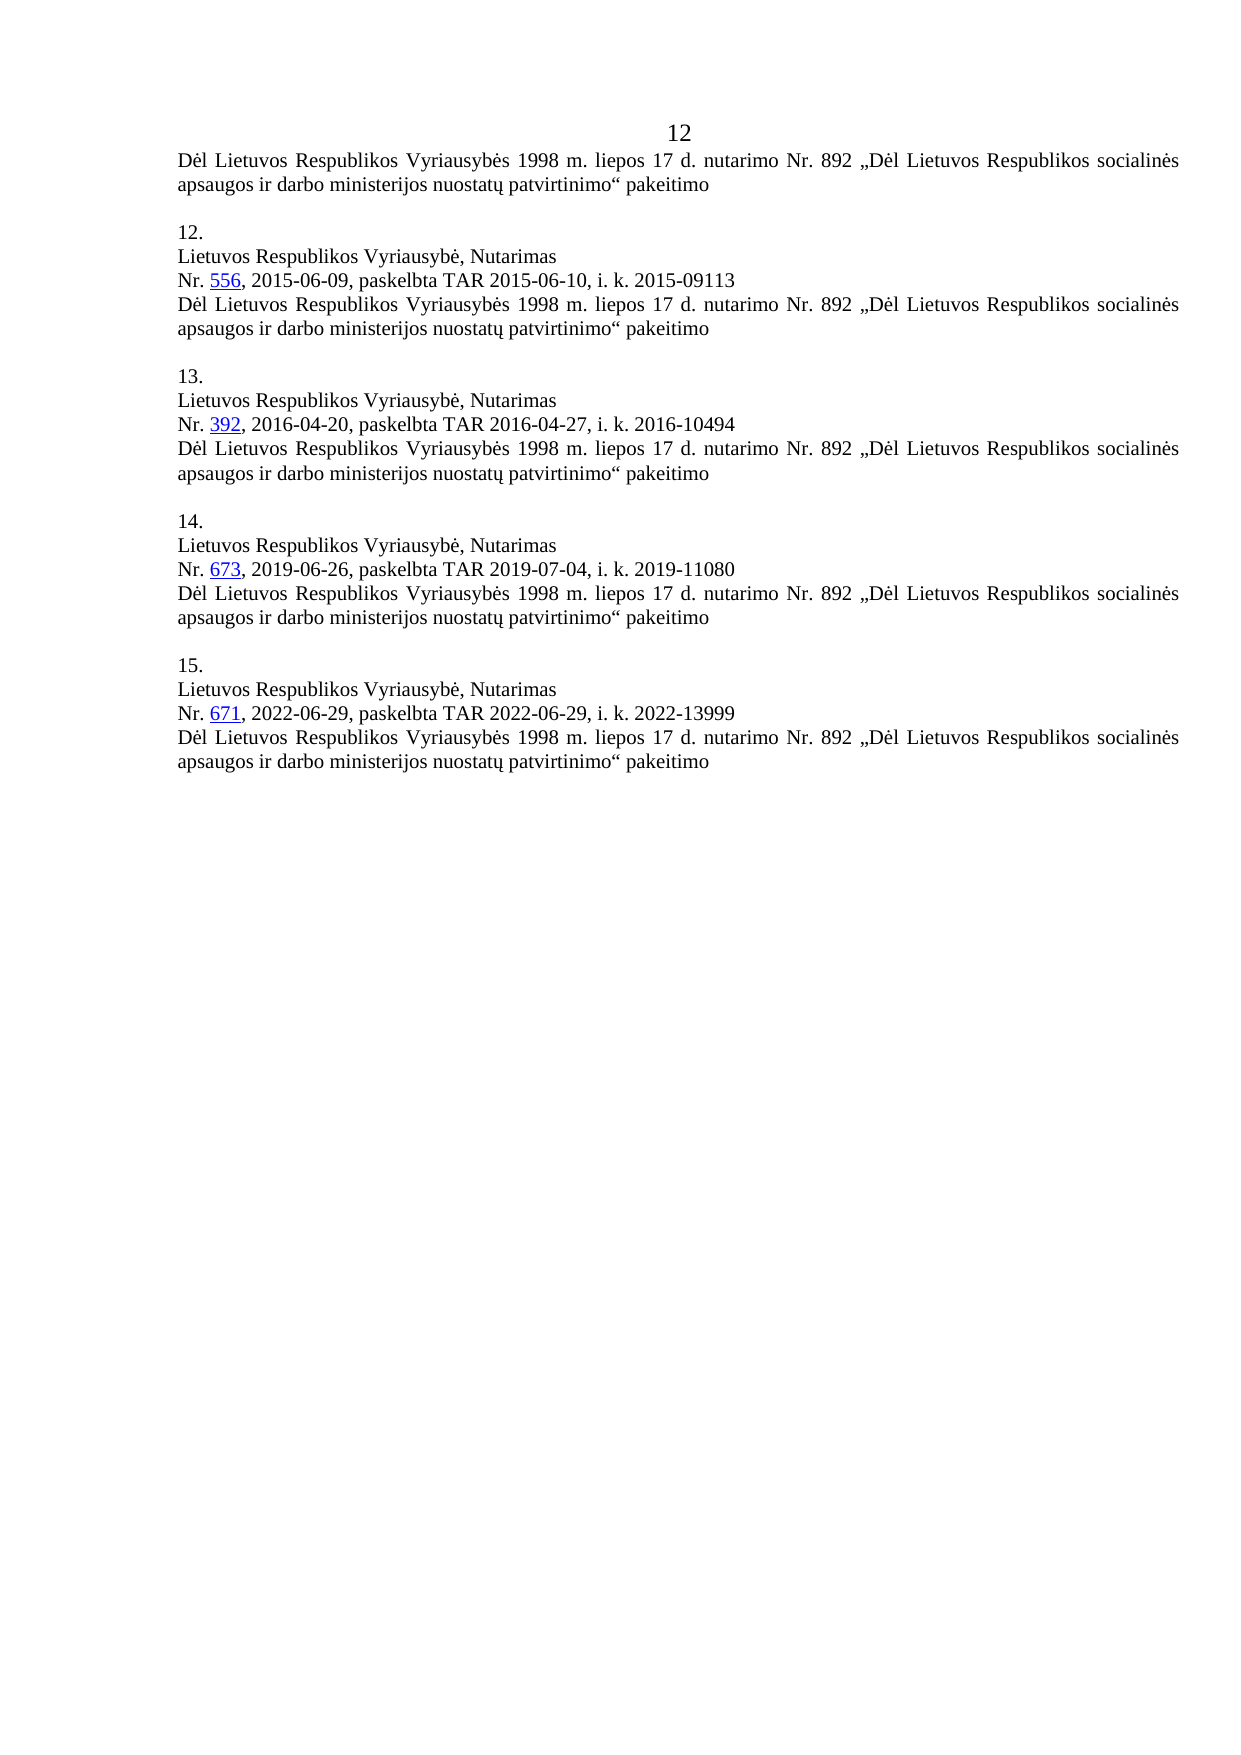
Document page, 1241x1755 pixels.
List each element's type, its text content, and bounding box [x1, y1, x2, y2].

text Nr. 671, 2022-06-29, paskelbta TAR 2022-06-29, i. k. 2022-13999 [177, 701, 1181, 725]
text Nr. 392, 2016-04-20, paskelbta TAR 2016-04-27, i. k. 2016-10494 [177, 412, 1181, 436]
text 14. [177, 508, 1181, 533]
text Dėl Lietuvos Respublikos Vyriausybės 1998 m. liepos 17 d. nutarimo Nr. 892 „Dėl Lietuvos Respublikos socialinės apsaugos ir darbo ministerijos nuostatų patvirtinimo“ pakeitimo [177, 148, 1181, 196]
text Nr. 556, 2015-06-09, paskelbta TAR 2015-06-10, i. k. 2015-09113 [177, 268, 1181, 292]
text Lietuvos Respublikos Vyriausybė, Nutarimas [177, 388, 1181, 412]
text 13. [177, 364, 1181, 388]
text Lietuvos Respublikos Vyriausybė, Nutarimas [177, 533, 1181, 557]
text Lietuvos Respublikos Vyriausybė, Nutarimas [177, 244, 1181, 268]
text Lietuvos Respublikos Vyriausybė, Nutarimas [177, 677, 1181, 701]
text 12. [177, 220, 1181, 244]
text Dėl Lietuvos Respublikos Vyriausybės 1998 m. liepos 17 d. nutarimo Nr. 892 „Dėl Lietuvos Respublikos socialinės apsaugos ir darbo ministerijos nuostatų patvirtinimo“ pakeitimo [177, 581, 1181, 629]
text 15. [177, 653, 1181, 677]
text Dėl Lietuvos Respublikos Vyriausybės 1998 m. liepos 17 d. nutarimo Nr. 892 „Dėl Lietuvos Respublikos socialinės apsaugos ir darbo ministerijos nuostatų patvirtinimo“ pakeitimo [177, 292, 1181, 340]
text Nr. 673, 2019-06-26, paskelbta TAR 2019-07-04, i. k. 2019-11080 [177, 557, 1181, 581]
text Dėl Lietuvos Respublikos Vyriausybės 1998 m. liepos 17 d. nutarimo Nr. 892 „Dėl Lietuvos Respublikos socialinės apsaugos ir darbo ministerijos nuostatų patvirtinimo“ pakeitimo [177, 436, 1181, 484]
text Dėl Lietuvos Respublikos Vyriausybės 1998 m. liepos 17 d. nutarimo Nr. 892 „Dėl Lietuvos Respublikos socialinės apsaugos ir darbo ministerijos nuostatų patvirtinimo“ pakeitimo [177, 725, 1181, 773]
